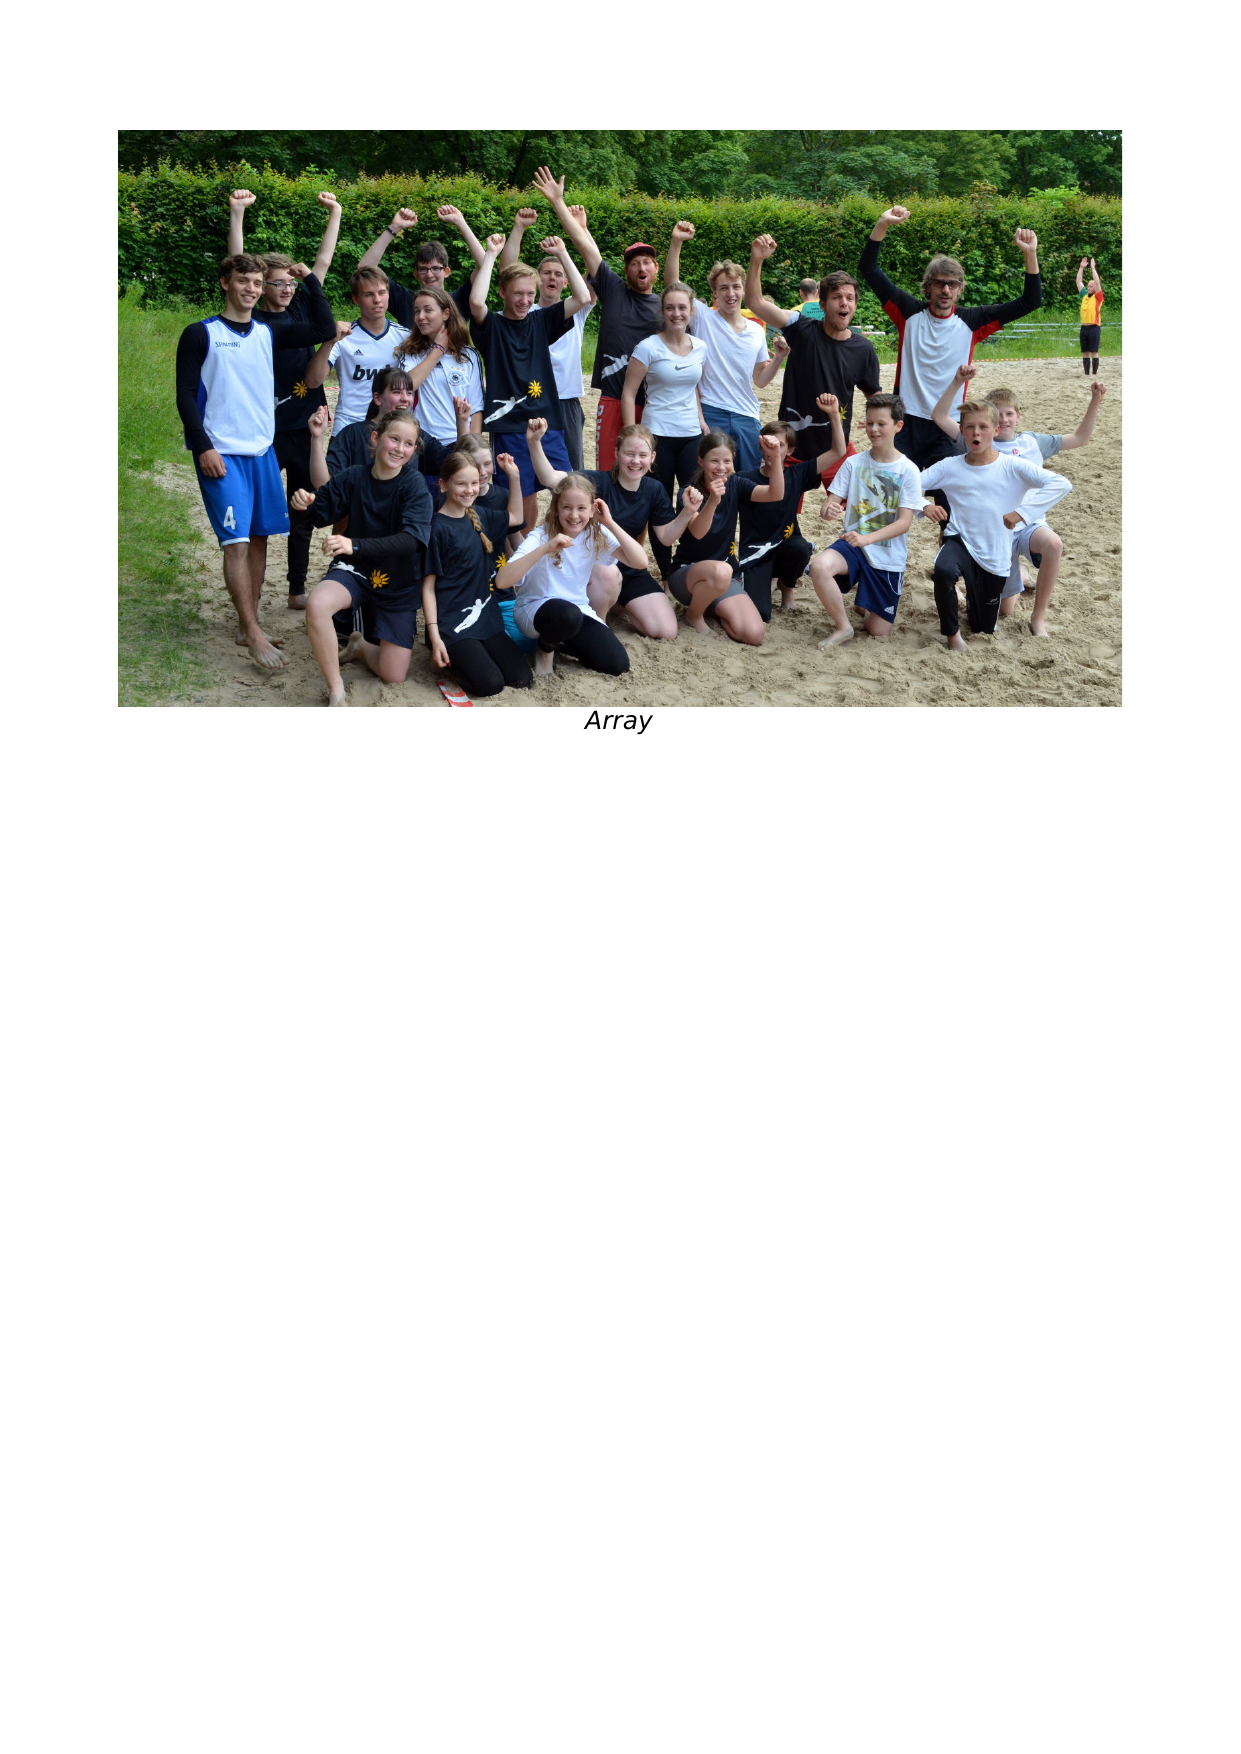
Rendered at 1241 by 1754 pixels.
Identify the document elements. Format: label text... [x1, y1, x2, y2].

picture [118, 130, 1123, 707]
text Array [118, 707, 1122, 735]
